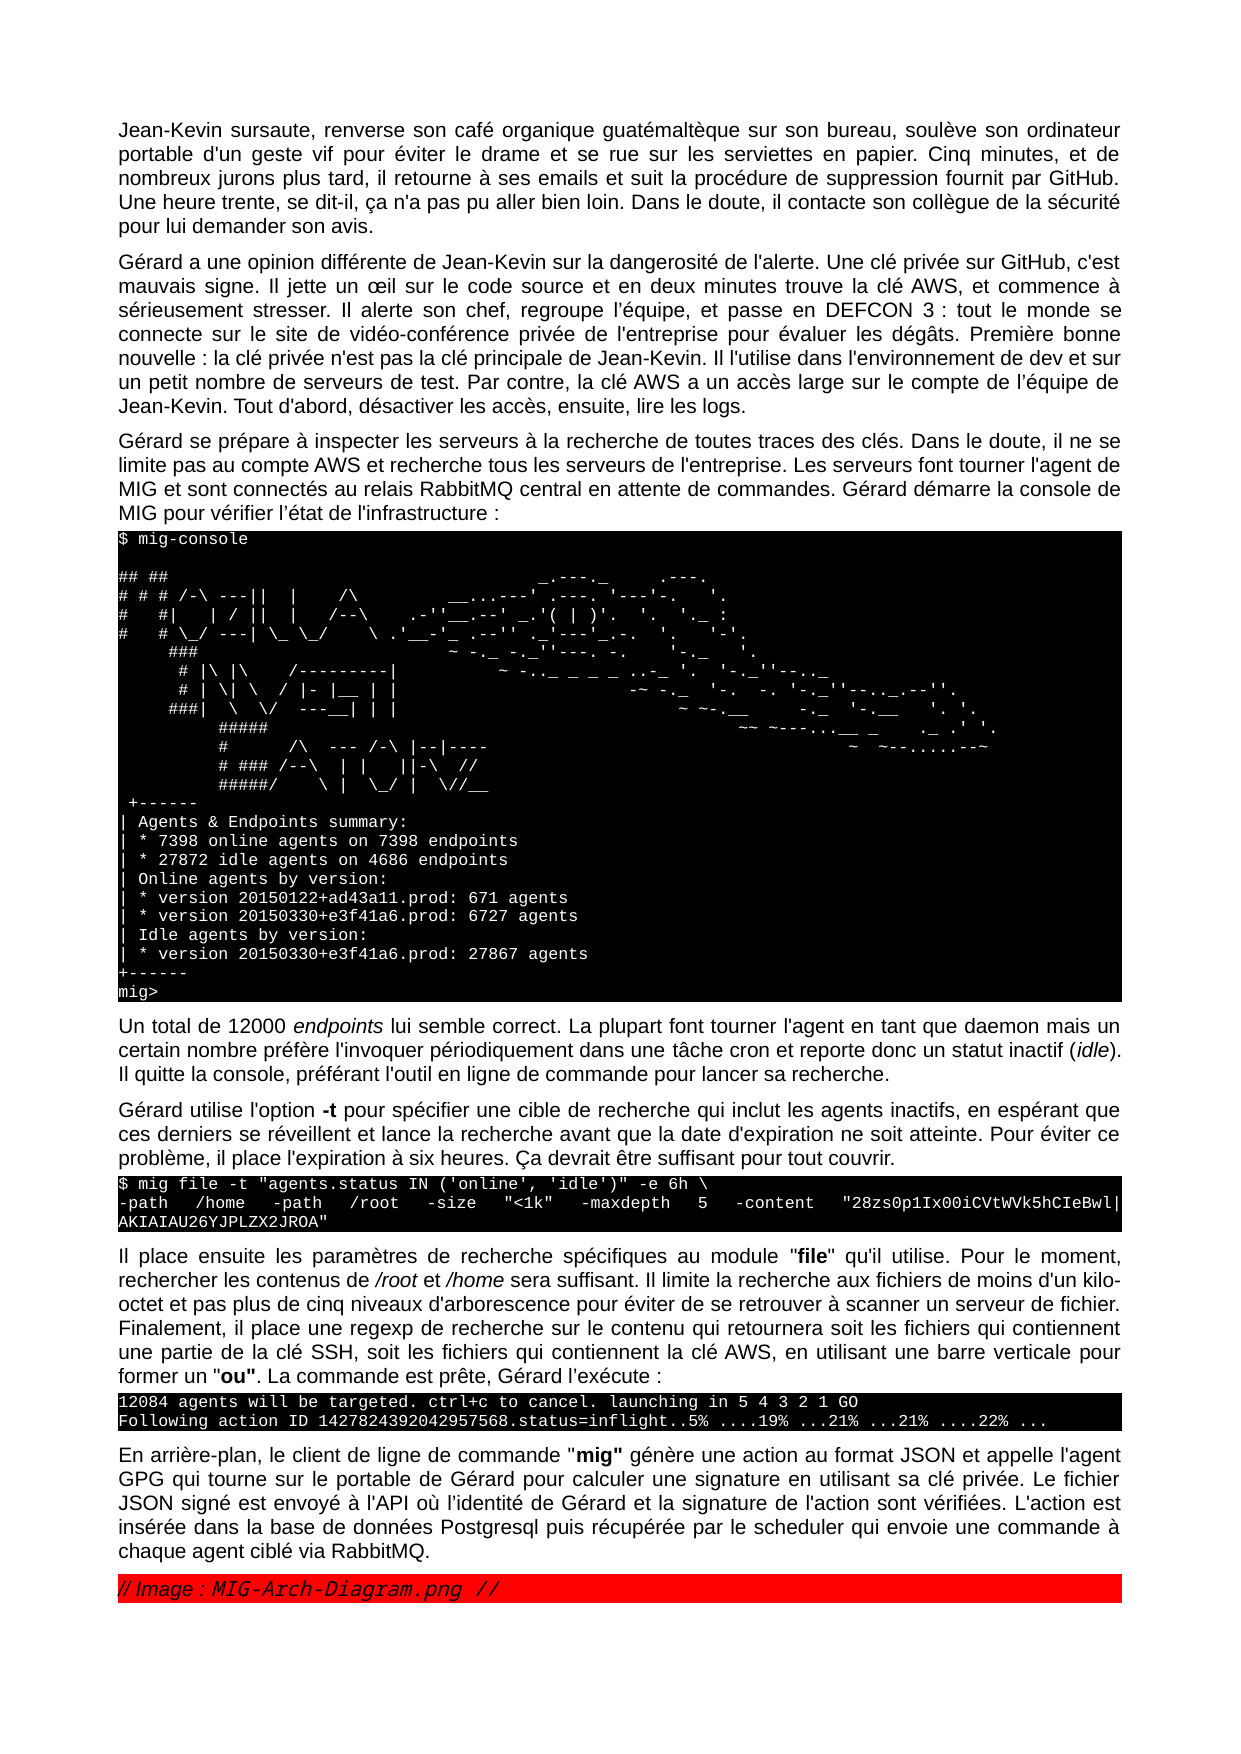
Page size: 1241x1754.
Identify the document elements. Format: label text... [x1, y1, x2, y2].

text // Image : MIG-Arch-Diagram.png // [118, 1574, 1122, 1603]
text 12084 agents will be targeted. ctrl+c to cancel. launching in 5 4 3 2 1 GO [118, 1393, 1122, 1412]
text | * 27872 idle agents on 4686 endpoints [118, 851, 1122, 870]
text $ mig file -t "agents.status IN ('online', 'idle')" -e 6h \ [118, 1176, 1122, 1194]
text | * version 20150122+ad43a11.prod: 671 agents [118, 889, 1122, 908]
text Un total de 12000 endpoints lui semble correct. La plupart font tourner l'agent en tant que daemon mais un certain nombre préfère l'invoquer périodiquement dans une tâche cron et reporte donc un statut inactif (idle). Il quitte la console, préférant l'outil en ligne de commande pour lancer sa recherche. [118, 1014, 1122, 1086]
text ###| \ \/ ---__| | | ~ ~-.__ -._ '-.__ '. '. [118, 701, 1122, 719]
text # # # /-\ ---|| | /\ __...---' .---. '---'-. '. [118, 587, 1122, 606]
text | Agents & Endpoints summary: [118, 814, 1122, 833]
text | * 7398 online agents on 7398 endpoints [118, 833, 1122, 851]
text #####/ \ | \_/ | \//__ [118, 776, 1122, 795]
text Gérard a une opinion différente de Jean-Kevin sur la dangerosité de l'alerte. Une clé privée sur GitHub, c'est mauvais signe. Il jette un œil sur le code source et en deux minutes trouve la clé AWS, et commence à sérieusement stresser. Il alerte son chef, regroupe l’équipe, et passe en DEFCON 3 : tout le monde se connecte sur le site de vidéo-conférence privée de l'entreprise pour évaluer les dégâts. Première bonne nouvelle : la clé privée n'est pas la clé principale de Jean-Kevin. Il l'utilise dans l'environnement de dev et sur un petit nombre de serveurs de test. Par contre, la clé AWS a un accès large sur le compte de l’équipe de Jean-Kevin. Tout d'abord, désactiver les accès, ensuite, lire les logs. [118, 250, 1122, 417]
text Jean-Kevin sursaute, renverse son café organique guatémaltèque sur son bureau, soulève son ordinateur portable d'un geste vif pour éviter le drame et se rue sur les serviettes en papier. Cinq minutes, et de nombreux jurons plus tard, il retourne à ses emails et suit la procédure de suppression fournit par GitHub. Une heure trente, se dit-il, ça n'a pas pu aller bien loin. Dans le doute, il contacte son collègue de la sécurité pour lui demander son avis. [118, 118, 1122, 238]
text mig> [118, 983, 1122, 1002]
text # /\ --- /-\ |--|---- ~ ~--.....--~ [118, 738, 1122, 757]
text # #| | / || | /--\ .-''__.--' _.'( | )'. '. '._ : [118, 606, 1122, 625]
text En arrière-plan, le client de ligne de commande "mig" génère une action au format JSON et appelle l'agent GPG qui tourne sur le portable de Gérard pour calculer une signature en utilisant sa clé privée. Le fichier JSON signé est envoyé à l'API où l’identité de Gérard et la signature de l'action sont vérifiées. L'action est insérée dans la base de données Postgresql puis récupérée par le scheduler qui envoie une commande à chaque agent ciblé via RabbitMQ. [118, 1443, 1122, 1563]
text Following action ID 1427824392042957568.status=inflight..5% ....19% ...21% ...21% ....22% ... [118, 1412, 1122, 1431]
text +------ [118, 795, 1122, 814]
text | Online agents by version: [118, 870, 1122, 889]
text # |\ |\ /---------| ~ -.._ _ _ _ ..-_ '. '-._''--.._ [118, 663, 1122, 682]
text +------ [118, 964, 1122, 983]
text # # \_/ ---| \_ \_/ \ .'__-'_ .--'' ._'---'_.-. '. '-'. [118, 625, 1122, 644]
text Gérard se prépare à inspecter les serveurs à la recherche de toutes traces des clés. Dans le doute, il ne se limite pas au compte AWS et recherche tous les serveurs de l'entreprise. Les serveurs font tourner l'agent de MIG et sont connectés au relais RabbitMQ central en attente de commandes. Gérard démarre la console de MIG pour vérifier l’état de l'infrastructure : [118, 429, 1122, 525]
text Gérard utilise l'option -t pour spécifier une cible de recherche qui inclut les agents inactifs, en espérant que ces derniers se réveillent et lance la recherche avant que la date d'expiration ne soit atteinte. Pour éviter ce problème, il place l'expiration à six heures. Ça devrait être suffisant pour tout couvrir. [118, 1098, 1122, 1169]
text | * version 20150330+e3f41a6.prod: 6727 agents [118, 908, 1122, 927]
text ## ## _.---._ .---. [118, 569, 1122, 587]
text | Idle agents by version: [118, 927, 1122, 946]
text -path /home -path /root -size "<1k" -maxdepth 5 -content "28zs0p1Ix00iCVtWVk5hCIeBwl|AKIAIAU26YJPLZX2JROA" [118, 1194, 1122, 1232]
text $ mig-console [118, 531, 1122, 550]
text # | \| \ / |- |__ | | -~ -._ '-. -. '-._''--.._.--''. [118, 682, 1122, 701]
text ### ~ -._ -._''---. -. '-._ '. [118, 644, 1122, 663]
text | * version 20150330+e3f41a6.prod: 27867 agents [118, 946, 1122, 964]
text # ### /--\ | | ||-\ // [118, 757, 1122, 776]
text Il place ensuite les paramètres de recherche spécifiques au module "file" qu'il utilise. Pour le moment, rechercher les contenus de /root et /home sera suffisant. Il limite la recherche aux fichiers de moins d'un kilo-octet et pas plus de cinq niveaux d'arborescence pour éviter de se retrouver à scanner un serveur de fichier. Finalement, il place une regexp de recherche sur le contenu qui retournera soit les fichiers qui contiennent une partie de la clé SSH, soit les fichiers qui contiennent la clé AWS, en utilisant une barre verticale pour former un "ou". La commande est prête, Gérard l’exécute : [118, 1244, 1122, 1388]
text ##### ~~ ~---...__ _ ._ .' '. [118, 719, 1122, 738]
